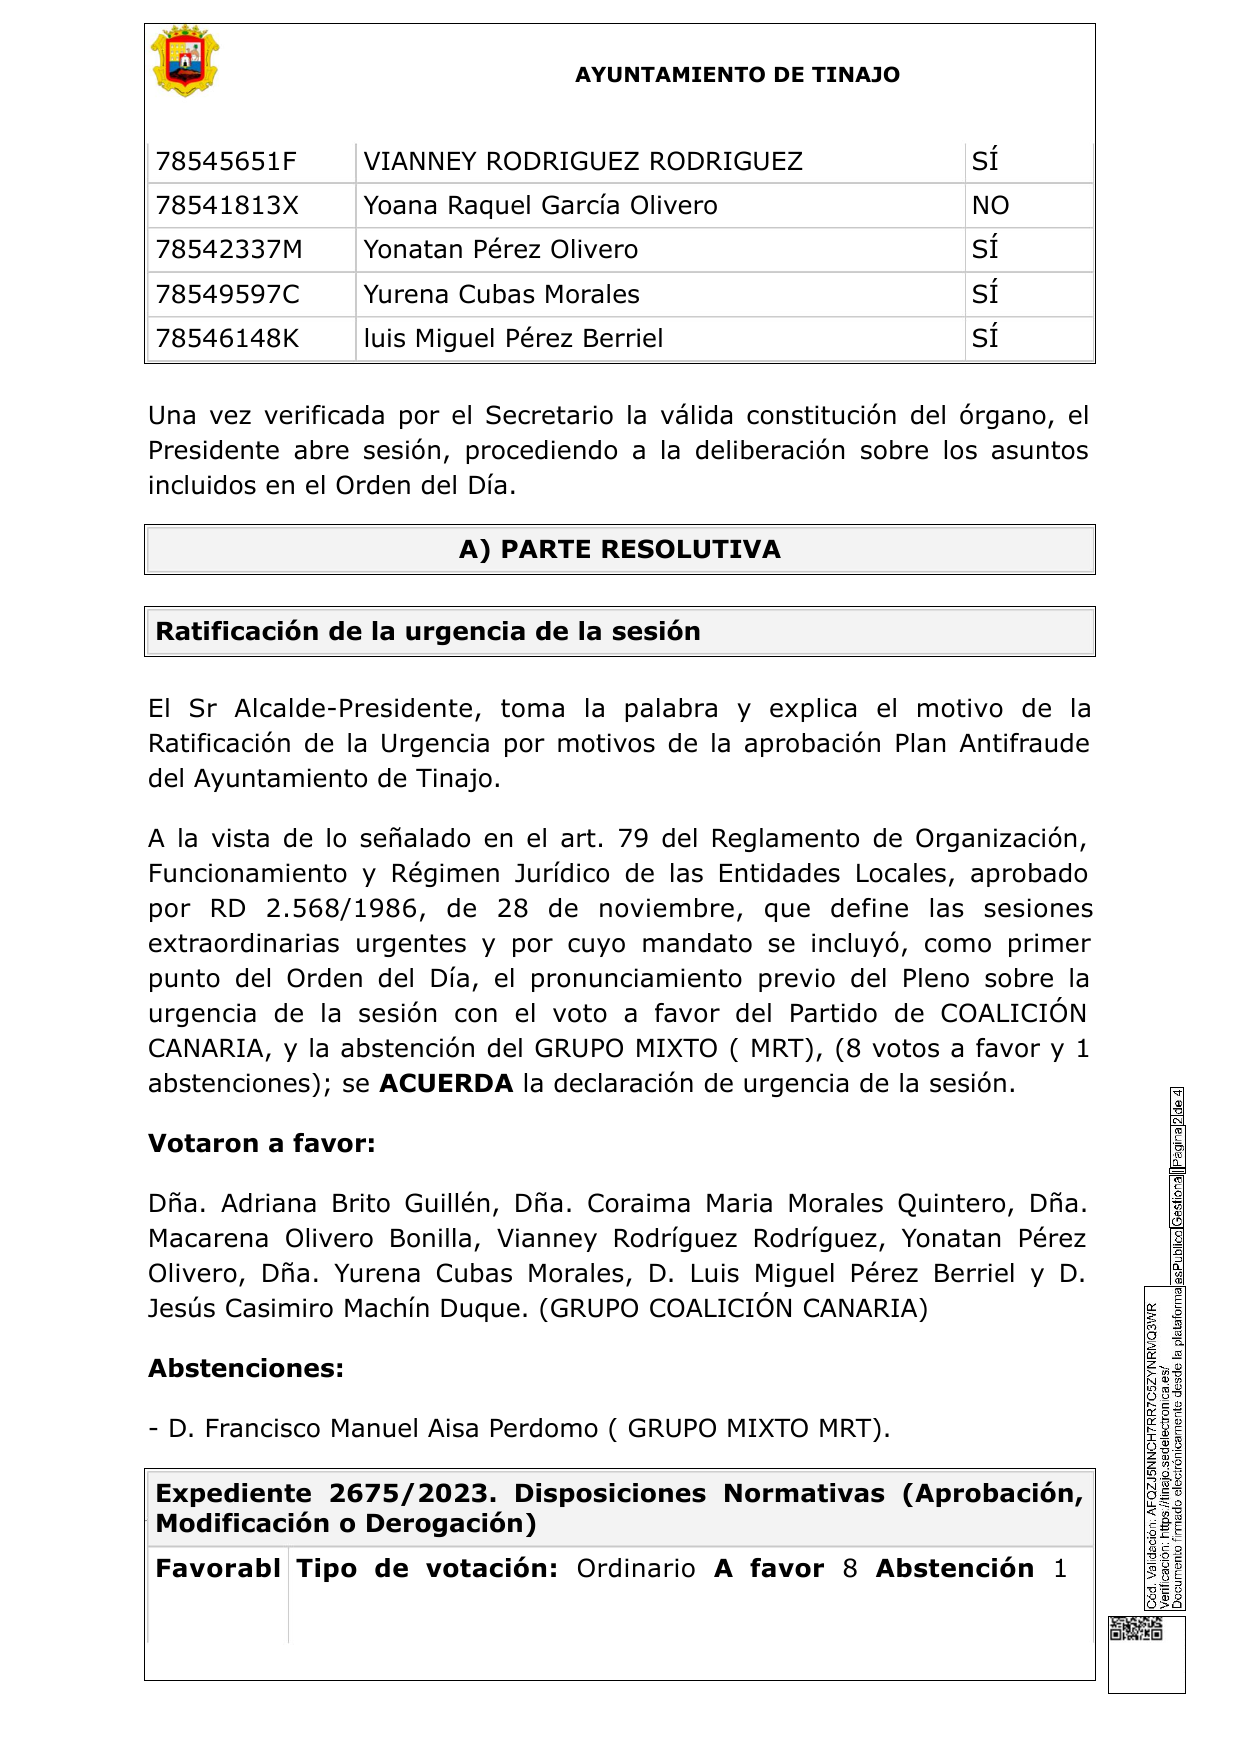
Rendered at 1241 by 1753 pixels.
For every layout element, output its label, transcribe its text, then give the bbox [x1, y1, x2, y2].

text Abstenciones: [148, 1354, 370, 1384]
text SÍ [971, 146, 1035, 176]
text Ratificación de la urgencia de la sesión [155, 616, 726, 647]
text incluidos en el Orden del Día. [148, 470, 1117, 501]
text 8541813X [171, 190, 328, 221]
text abstenciones); se ACUERDA la declaración de urgencia de la sesión. [148, 1069, 1117, 1099]
picture [1171, 1116, 1183, 1125]
text 8542337M [171, 234, 328, 265]
text Yurena Cubas Morales [363, 279, 746, 309]
picture [1145, 1287, 1185, 1610]
text Olivero, Dña. Yurena Cubas Morales, D. Luis Miguel Pérez Berriel y D. [148, 1259, 1117, 1289]
text Macarena Olivero Bonilla, Vianney Rodríguez Rodríguez, Yonatan Pérez [148, 1224, 1117, 1254]
text VIANNEY RODRIGUEZ RODRIGUEZ [363, 146, 829, 176]
text Funcionamiento y Régimen Jurídico de las Entidades Locales, aprobado [148, 859, 1117, 889]
text punto del Orden del Día, el pronunciamiento previo del Pleno sobre la [148, 964, 1117, 994]
text A) PARTE RESOLUTIVA [459, 535, 806, 565]
text 7 [155, 323, 171, 354]
text Ratificación de la Urgencia por motivos de la aprobación Plan Antifraude [148, 729, 1117, 759]
text 8545651F [171, 146, 328, 176]
picture [1171, 1088, 1183, 1115]
text 8546148K [171, 323, 328, 354]
text A la vista de lo señalado en el art. 79 del Reglamento de Organización, [148, 824, 1117, 854]
text NO [971, 190, 1035, 221]
picture [145, 525, 1095, 574]
text 7 [155, 146, 171, 176]
text SÍ [971, 234, 1035, 265]
picture [145, 24, 1095, 363]
text Una vez verificada por el Secretario la válida constitución del órgano, el [148, 400, 1117, 431]
text Favorabl Tipo de votación: Ordinario A favor 8 Abstención 1 [155, 1553, 1093, 1583]
picture [1171, 1126, 1185, 1167]
text SÍ [971, 279, 1035, 309]
text luis Miguel Pérez Berriel [363, 323, 746, 353]
text El Sr Alcalde-Presidente, toma la palabra y explica el motivo de la [148, 694, 1117, 724]
picture [1109, 1617, 1185, 1693]
text Yoana Raquel García Olivero [363, 190, 746, 220]
text Modificación o Derogación) [155, 1509, 1110, 1539]
text 7 [155, 279, 171, 309]
text 7 [155, 190, 171, 221]
text Jesús Casimiro Machín Duque. (GRUPO COALICIÓN CANARIA) [148, 1294, 1117, 1324]
text por RD 2.568/1986, de 28 de noviembre, que define las sesiones [148, 894, 1117, 924]
text AYUNTAMIENTO DE TINAJO [575, 62, 926, 88]
text Votaron a favor: [148, 1129, 401, 1159]
picture [1170, 1176, 1183, 1227]
text SÍ [971, 323, 1035, 354]
text Dña. Adriana Brito Guillén, Dña. Coraima Maria Morales Quintero, Dña. [148, 1189, 1117, 1219]
text urgencia de la sesión con el voto a favor del Partido de COALICIÓN [148, 999, 1117, 1029]
text - [148, 1414, 168, 1444]
text D. Francisco Manuel Aisa Perdomo ( GRUPO MIXTO MRT). [168, 1414, 920, 1444]
picture [1170, 1169, 1185, 1173]
picture [1144, 1229, 1186, 1286]
text Presidente abre sesión, procediendo a la deliberación sobre los asuntos [148, 435, 1117, 466]
text 7 [155, 234, 171, 265]
text extraordinarias urgentes y por cuyo mandato se incluyó, como primer [148, 929, 1117, 959]
picture [145, 607, 1095, 656]
text 8549597C [171, 279, 328, 309]
picture [145, 1469, 1095, 1680]
text del Ayuntamiento de Tinajo. [148, 764, 1117, 794]
text Expediente 2675/2023. Disposiciones Normativas (Aprobación, [155, 1478, 1110, 1509]
text Yonatan Pérez Olivero [363, 234, 746, 265]
text CANARIA, y la abstención del GRUPO MIXTO ( MRT), (8 votos a favor y 1 [148, 1034, 1117, 1064]
